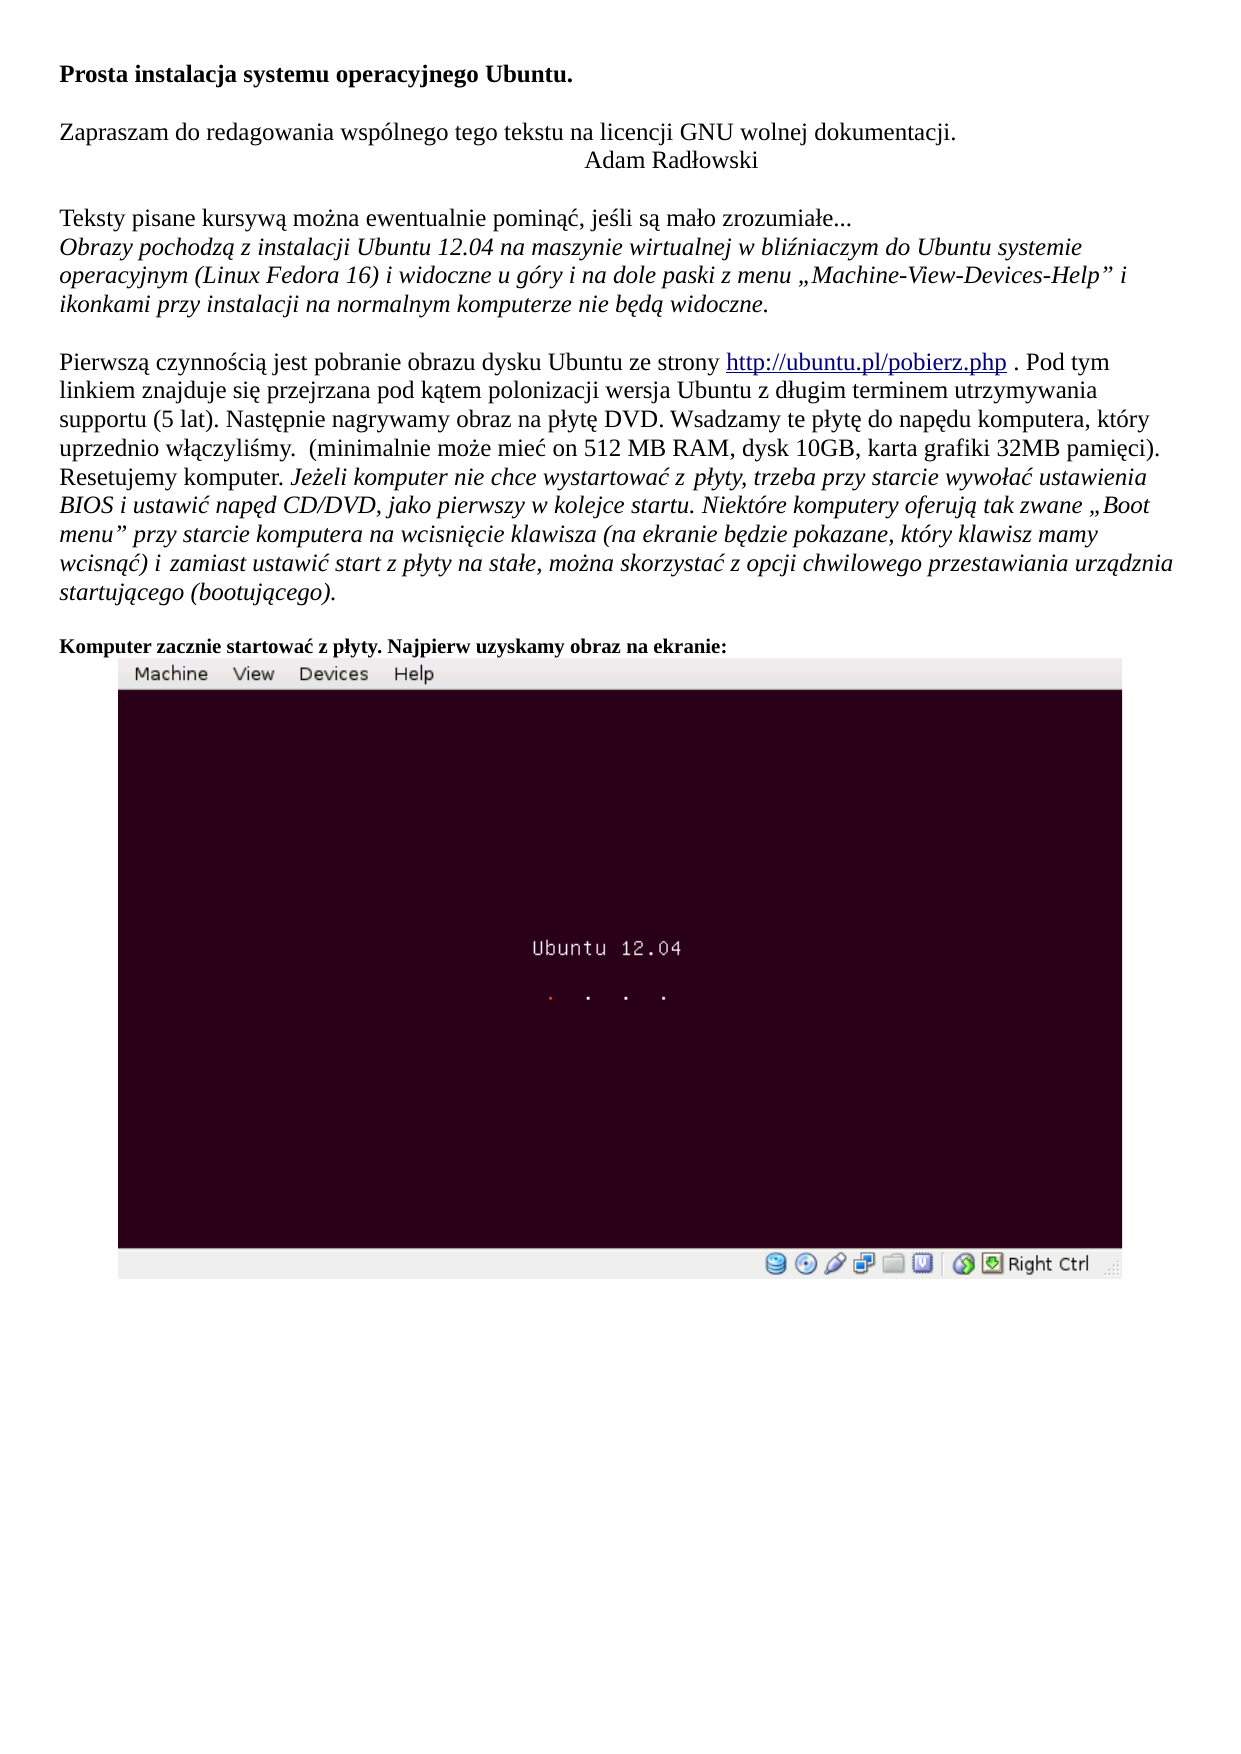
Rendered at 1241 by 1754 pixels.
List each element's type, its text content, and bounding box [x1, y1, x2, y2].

text Adam Radłowski [584, 145, 1181, 174]
text Prosta instalacja systemu operacyjnego Ubuntu. [59, 59, 1181, 88]
text Teksty pisane kursywą można ewentualnie pominąć, jeśli są mało zrozumiałe... [59, 203, 1181, 232]
text Komputer zacznie startować z płyty. Najpierw uzyskamy obraz na ekranie: [59, 634, 1181, 658]
picture [118, 658, 1123, 1279]
text Obrazy pochodzą z instalacji Ubuntu 12.04 na maszynie wirtualnej w bliźniaczym do Ubuntu systemie operacyjnym (Linux Fedora 16) i widoczne u góry i na dole paski z menu „Machine-View-Devices-Help” i ikonkami przy instalacji na normalnym komputerze nie będą widoczne. [59, 232, 1181, 318]
text Pierwszą czynnością jest pobranie obrazu dysku Ubuntu ze strony http://ubuntu.pl/pobierz.php . Pod tym linkiem znajduje się przejrzana pod kątem polonizacji wersja Ubuntu z długim terminem utrzymywania supportu (5 lat). Następnie nagrywamy obraz na płytę DVD. Wsadzamy te płytę do napędu komputera, który uprzednio włączyliśmy. (minimalnie może mieć on 512 MB RAM, dysk 10GB, karta grafiki 32MB pamięci). Resetujemy komputer. Jeżeli komputer nie chce wystartować z płyty, trzeba przy starcie wywołać ustawienia BIOS i ustawić napęd CD/DVD, jako pierwszy w kolejce startu. Niektóre komputery oferują tak zwane „Boot menu” przy starcie komputera na wcisnięcie klawisza (na ekranie będzie pokazane, który klawisz mamy wcisnąć) i zamiast ustawić start z płyty na stałe, można skorzystać z opcji chwilowego przestawiania urządznia startującego (bootującego). [59, 347, 1181, 605]
text Zapraszam do redagowania wspólnego tego tekstu na licencji GNU wolnej dokumentacji. [59, 117, 1181, 145]
